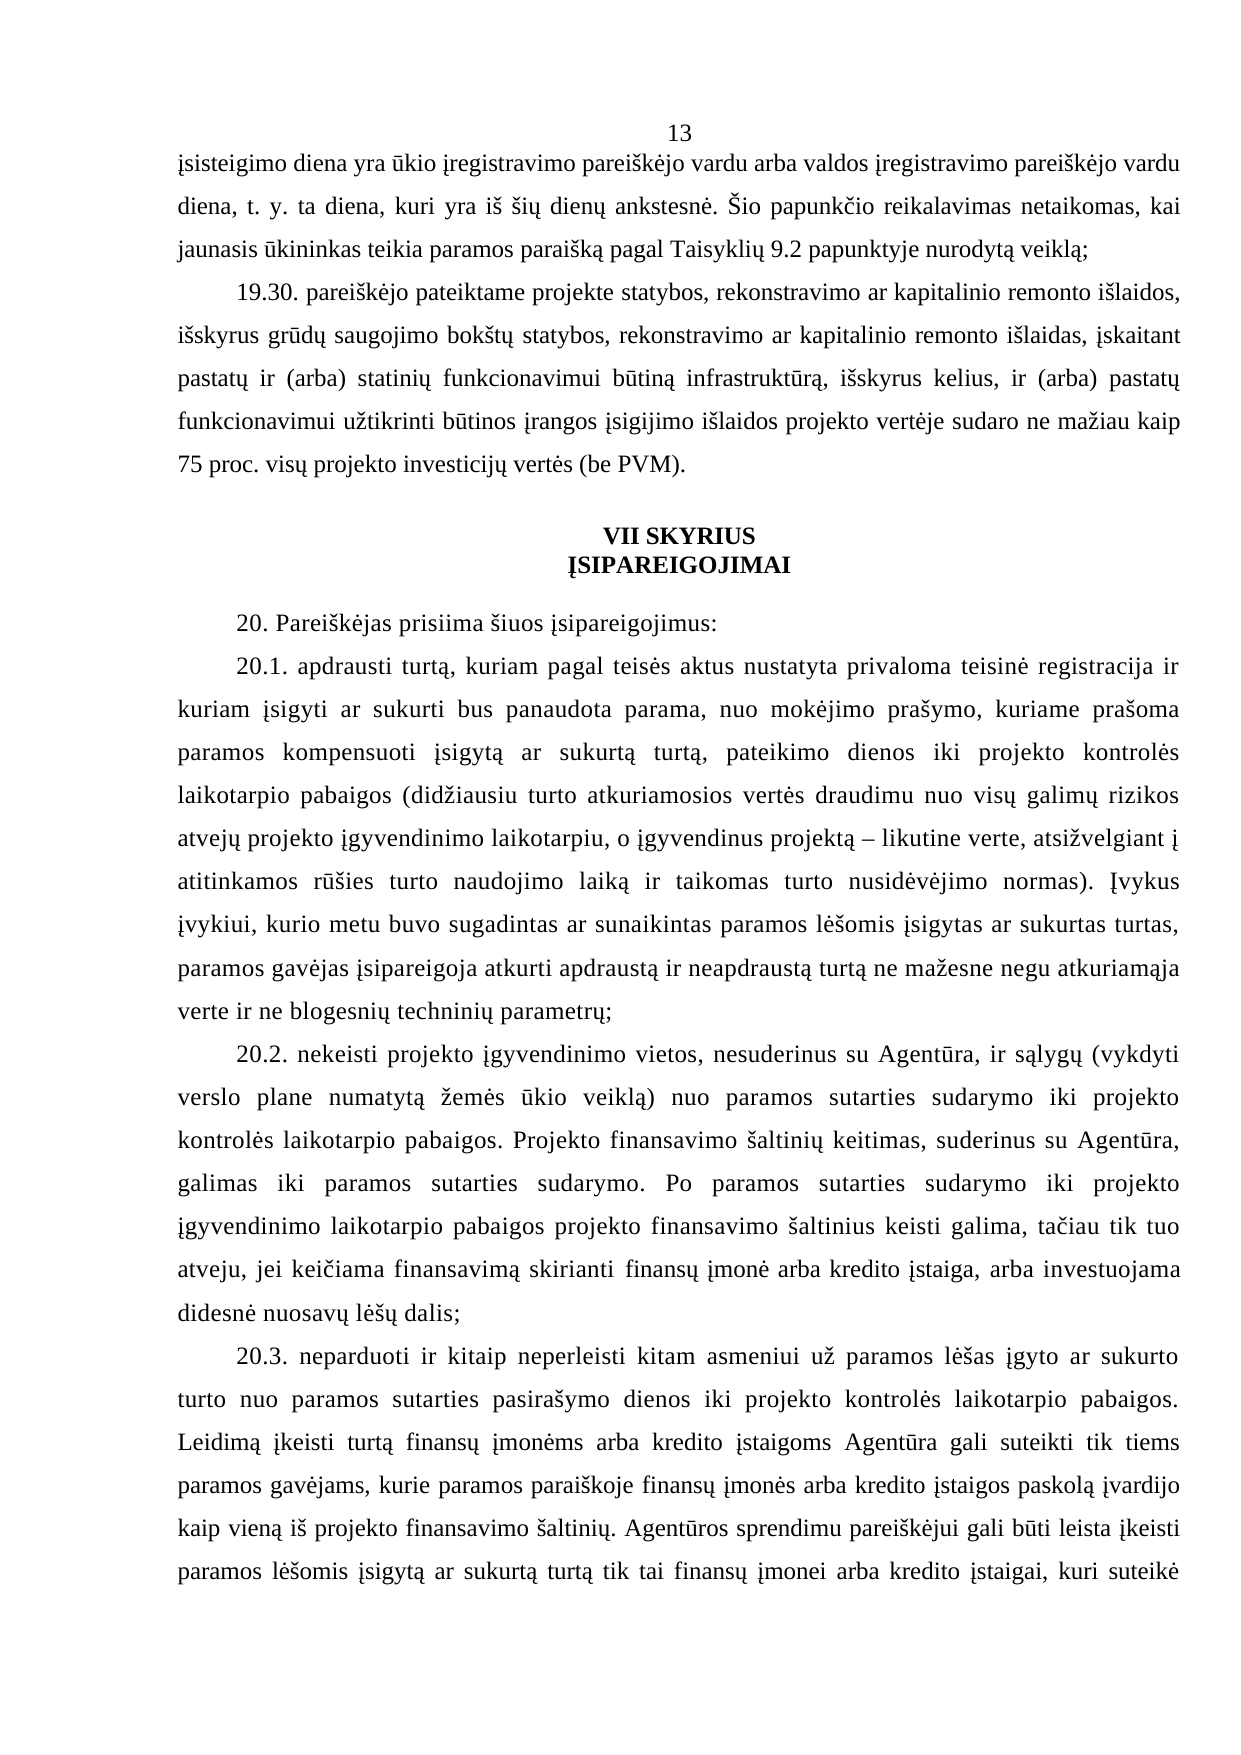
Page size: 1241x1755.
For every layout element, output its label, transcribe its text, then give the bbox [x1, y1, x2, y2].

text 20.2. nekeisti projekto įgyvendinimo vietos, nesuderinus su Agentūra, ir sąlygų (vykdyti verslo plane numatytą žemės ūkio veiklą) nuo paramos sutarties sudarymo iki projekto kontrolės laikotarpio pabaigos. Projekto finansavimo šaltinių keitimas, suderinus su Agentūra, galimas iki paramos sutarties sudarymo. Po paramos sutarties sudarymo iki projekto įgyvendinimo laikotarpio pabaigos projekto finansavimo šaltinius keisti galima, tačiau tik tuo atveju, jei keičiama finansavimą skirianti finansų įmonė arba kredito įstaiga, arba investuojama didesnė nuosavų lėšų dalis; [177, 1039, 1181, 1326]
text 20.1. apdrausti turtą, kuriam pagal teisės aktus nustatyta privaloma teisinė registracija ir kuriam įsigyti ar sukurti bus panaudota parama, nuo mokėjimo prašymo, kuriame prašoma paramos kompensuoti įsigytą ar sukurtą turtą, pateikimo dienos iki projekto kontrolės laikotarpio pabaigos (didžiausiu turto atkuriamosios vertės draudimu nuo visų galimų rizikos atvejų projekto įgyvendinimo laikotarpiu, o įgyvendinus projektą – likutine verte, atsižvelgiant į atitinkamos rūšies turto naudojimo laiką ir taikomas turto nusidėvėjimo normas). Įvykus įvykiui, kurio metu buvo sugadintas ar sunaikintas paramos lėšomis įsigytas ar sukurtas turtas, paramos gavėjas įsipareigoja atkurti apdraustą ir neapdraustą turtą ne mažesne negu atkuriamąja verte ir ne blogesnių techninių parametrų; [177, 651, 1181, 1024]
text 20. Pareiškėjas prisiima šiuos įsipareigojimus: [177, 608, 1181, 636]
text 19.30. pareiškėjo pateiktame projekte statybos, rekonstravimo ar kapitalinio remonto išlaidos, išskyrus grūdų saugojimo bokštų statybos, rekonstravimo ar kapitalinio remonto išlaidas, įskaitant pastatų ir (arba) statinių funkcionavimui būtiną infrastruktūrą, išskyrus kelius, ir (arba) pastatų funkcionavimui užtikrinti būtinos įrangos įsigijimo išlaidos projekto vertėje sudaro ne mažiau kaip 75 proc. visų projekto investicijų vertės (be PVM). [177, 277, 1181, 478]
text VII SKYRIUS [177, 521, 1181, 550]
text įsisteigimo diena yra ūkio įregistravimo pareiškėjo vardu arba valdos įregistravimo pareiškėjo vardu diena, t. y. ta diena, kuri yra iš šių dienų ankstesnė. Šio papunkčio reikalavimas netaikomas, kai jaunasis ūkininkas teikia paramos paraišką pagal Taisyklių 9.2 papunktyje nurodytą veiklą; [177, 148, 1181, 263]
text 20.3. neparduoti ir kitaip neperleisti kitam asmeniui už paramos lėšas įgyto ar sukurto turto nuo paramos sutarties pasirašymo dienos iki projekto kontrolės laikotarpio pabaigos. Leidimą įkeisti turtą finansų įmonėms arba kredito įstaigoms Agentūra gali suteikti tik tiems paramos gavėjams, kurie paramos paraiškoje finansų įmonės arba kredito įstaigos paskolą įvardijo kaip vieną iš projekto finansavimo šaltinių. Agentūros sprendimu pareiškėjui gali būti leista įkeisti paramos lėšomis įsigytą ar sukurtą turtą tik tai finansų įmonei arba kredito įstaigai, kuri suteikė [177, 1341, 1181, 1585]
text ĮSIPAREIGOJIMAI [177, 550, 1181, 579]
